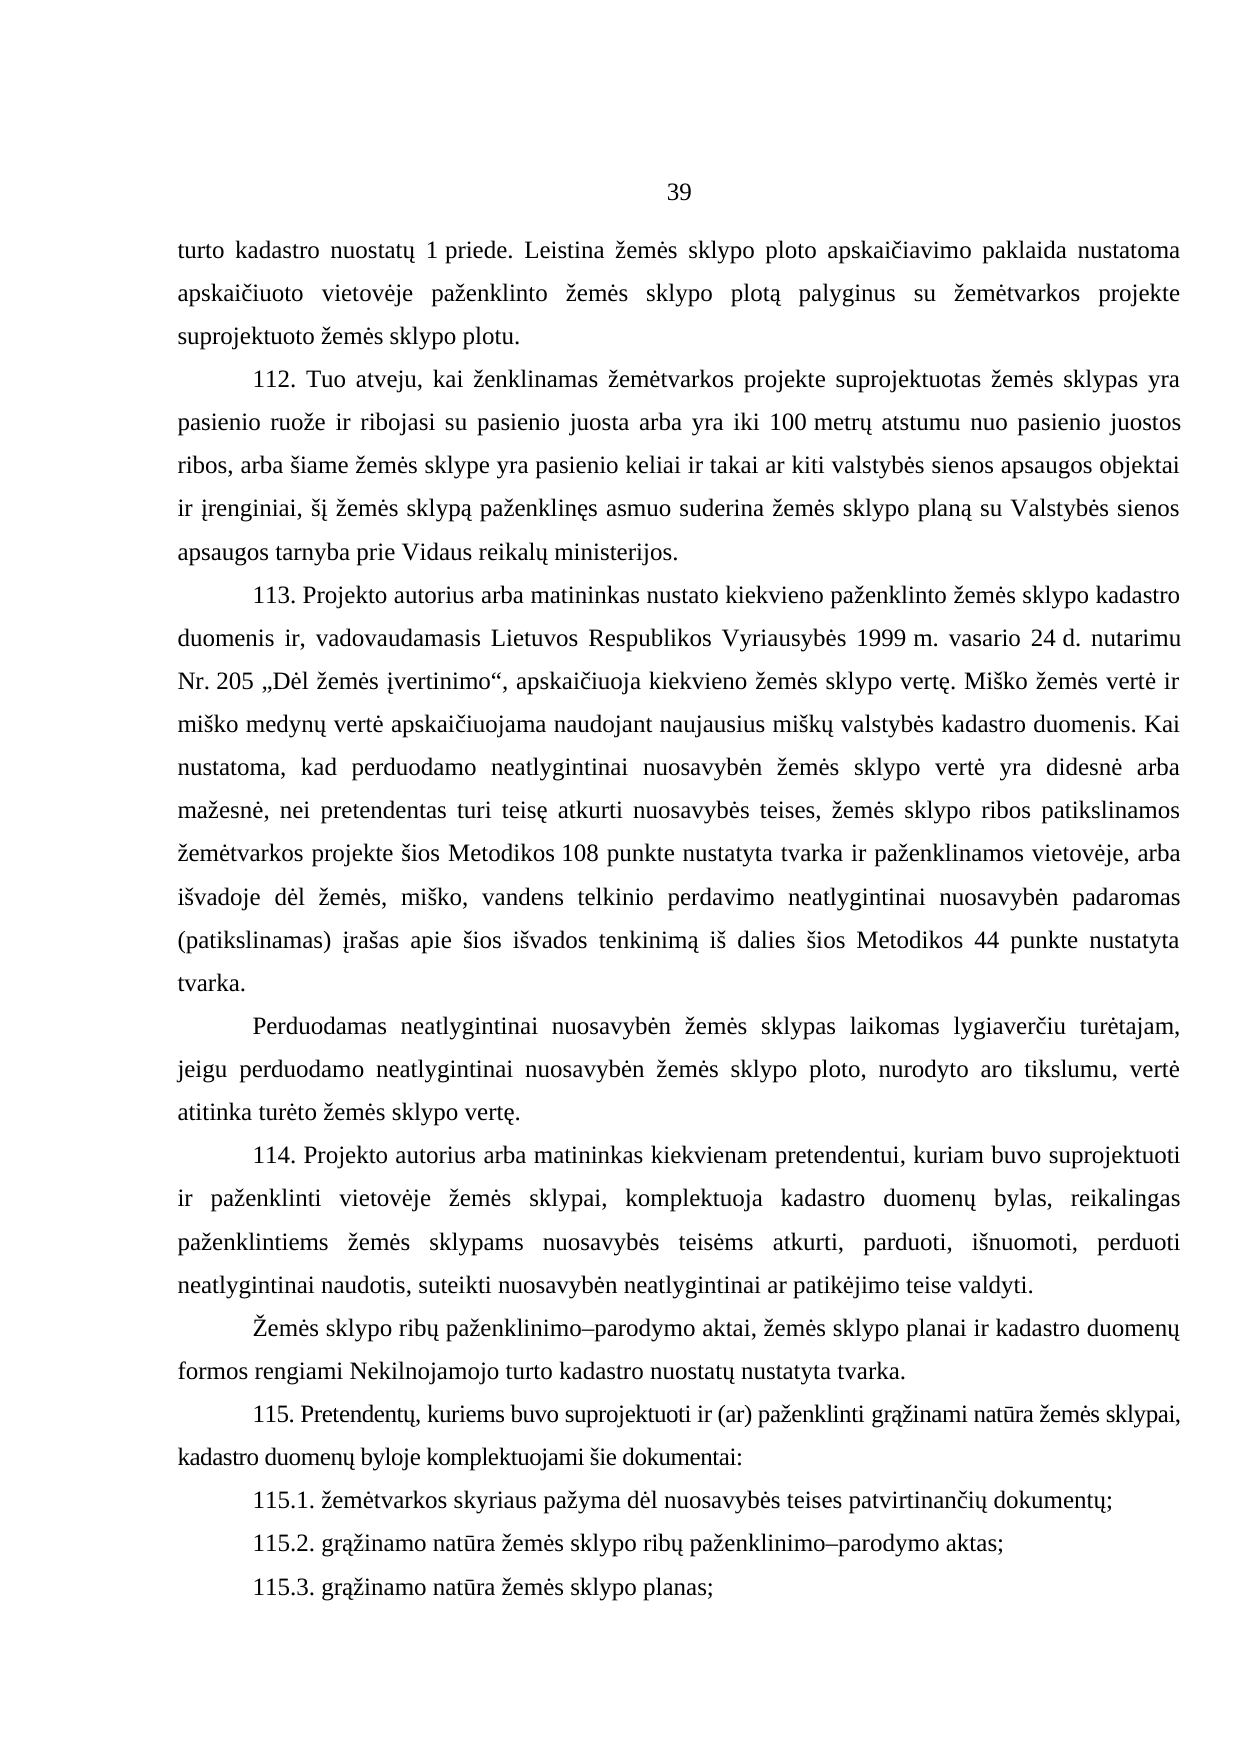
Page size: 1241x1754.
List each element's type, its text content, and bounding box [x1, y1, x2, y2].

text 112. Tuo atveju, kai ženklinamas žemėtvarkos projekte suprojektuotas žemės sklypas yra pasienio ruože ir ribojasi su pasienio juosta arba yra iki 100 metrų atstumu nuo pasienio juostos ribos, arba šiame žemės sklype yra pasienio keliai ir takai ar kiti valstybės sienos apsaugos objektai ir įrenginiai, šį žemės sklypą paženklinęs asmuo suderina žemės sklypo planą su Valstybės sienos apsaugos tarnyba prie Vidaus reikalų ministerijos. [177, 364, 1181, 565]
text 115. Pretendentų, kuriems buvo suprojektuoti ir (ar) paženklinti grąžinami natūra žemės sklypai, kadastro duomenų byloje komplektuojami šie dokumentai: [177, 1399, 1181, 1471]
text Žemės sklypo ribų paženklinimo–parodymo aktai, žemės sklypo planai ir kadastro duomenų formos rengiami Nekilnojamojo turto kadastro nuostatų nustatyta tvarka. [177, 1313, 1181, 1385]
text 115.3. grąžinamo natūra žemės sklypo planas; [177, 1572, 1181, 1600]
text 114. Projekto autorius arba matininkas kiekvienam pretendentui, kuriam buvo suprojektuoti ir paženklinti vietovėje žemės sklypai, komplektuoja kadastro duomenų bylas, reikalingas paženklintiems žemės sklypams nuosavybės teisėms atkurti, parduoti, išnuomoti, perduoti neatlygintinai naudotis, suteikti nuosavybėn neatlygintinai ar patikėjimo teise valdyti. [177, 1140, 1181, 1298]
text 115.1. žemėtvarkos skyriaus pažyma dėl nuosavybės teises patvirtinančių dokumentų; [177, 1485, 1181, 1514]
text turto kadastro nuostatų 1 priede. Leistina žemės sklypo ploto apskaičiavimo paklaida nustatoma apskaičiuoto vietovėje paženklinto žemės sklypo plotą palyginus su žemėtvarkos projekte suprojektuoto žemės sklypo plotu. [177, 235, 1181, 350]
text Perduodamas neatlygintinai nuosavybėn žemės sklypas laikomas lygiaverčiu turėtajam, jeigu perduodamo neatlygintinai nuosavybėn žemės sklypo ploto, nurodyto aro tikslumu, vertė atitinka turėto žemės sklypo vertę. [177, 1011, 1181, 1126]
text 115.2. grąžinamo natūra žemės sklypo ribų paženklinimo–parodymo aktas; [177, 1528, 1181, 1557]
text 113. Projekto autorius arba matininkas nustato kiekvieno paženklinto žemės sklypo kadastro duomenis ir, vadovaudamasis Lietuvos Respublikos Vyriausybės 1999 m. vasario 24 d. nutarimu Nr. 205 „Dėl žemės įvertinimo“, apskaičiuoja kiekvieno žemės sklypo vertę. Miško žemės vertė ir miško medynų vertė apskaičiuojama naudojant naujausius miškų valstybės kadastro duomenis. Kai nustatoma, kad perduodamo neatlygintinai nuosavybėn žemės sklypo vertė yra didesnė arba mažesnė, nei pretendentas turi teisę atkurti nuosavybės teises, žemės sklypo ribos patikslinamos žemėtvarkos projekte šios Metodikos 108 punkte nustatyta tvarka ir paženklinamos vietovėje, arba išvadoje dėl žemės, miško, vandens telkinio perdavimo neatlygintinai nuosavybėn padaromas (patikslinamas) įrašas apie šios išvados tenkinimą iš dalies šios Metodikos 44 punkte nustatyta tvarka. [177, 580, 1181, 997]
